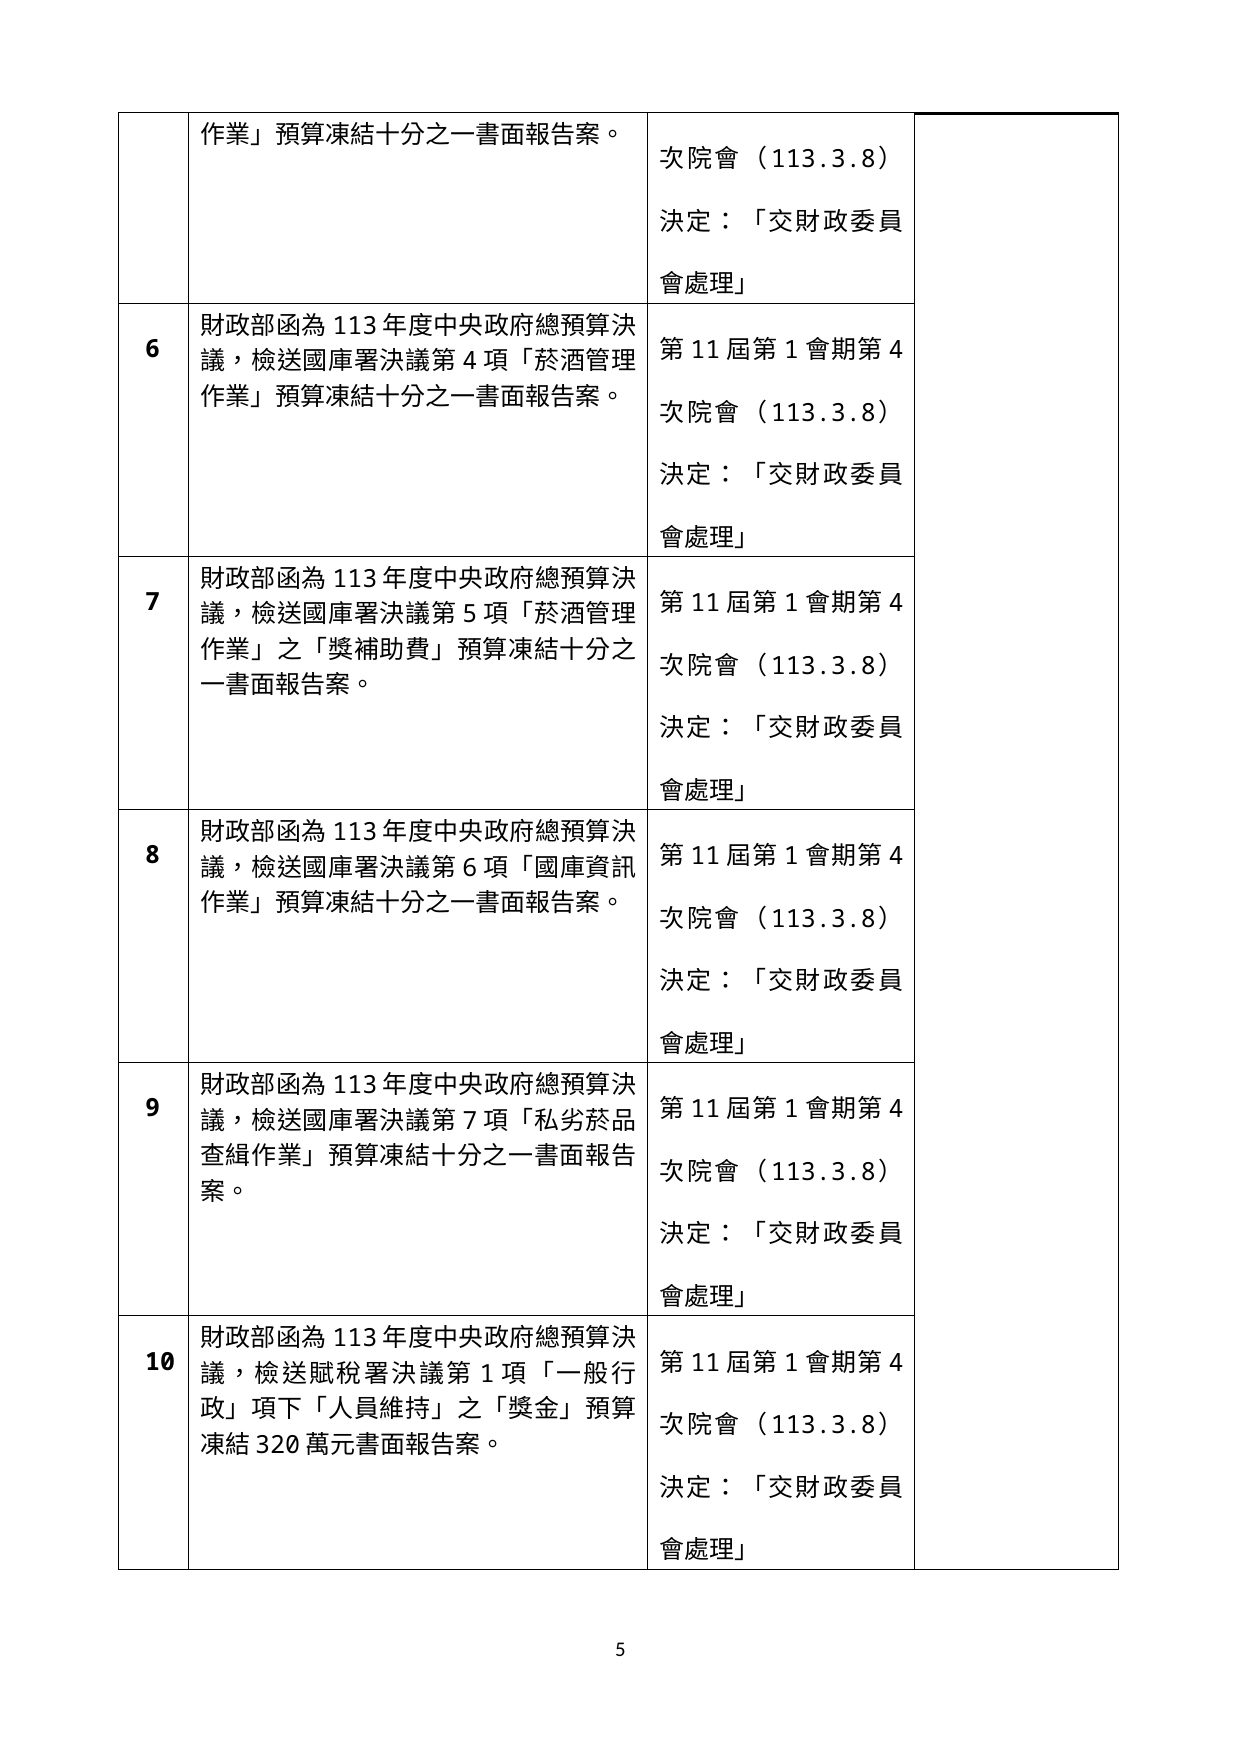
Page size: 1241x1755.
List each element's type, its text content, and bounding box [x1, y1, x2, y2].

table_cell 財政部函為113年度中央政府總預算決議，檢送國庫署決議第6項「國庫資訊作業」預算凍結十分之一書面報告案。 [189, 810, 647, 1062]
table_cell 第11屆第1會期第4次院會（113.3.8）決定：「交財政委員會處理」 [648, 557, 914, 809]
table_cell 第11屆第1會期第4次院會（113.3.8）決定：「交財政委員會處理」 [648, 1063, 914, 1315]
table_cell 財政部函為113年度中央政府總預算決議，檢送國庫署決議第5項「菸酒管理作業」之「獎補助費」預算凍結十分之一書面報告案。 [189, 557, 647, 809]
table_cell [119, 304, 188, 556]
table_cell [119, 810, 188, 1062]
table_cell [915, 115, 1118, 1568]
table_cell 財政部函為113年度中央政府總預算決議，檢送國庫署決議第7項「私劣菸品查緝作業」預算凍結十分之一書面報告案。 [189, 1063, 647, 1315]
table_cell [119, 1316, 188, 1568]
table_cell 第11屆第1會期第4次院會（113.3.8）決定：「交財政委員會處理」 [648, 810, 914, 1062]
table_cell 第11屆第1會期第4次院會（113.3.8）決定：「交財政委員會處理」 [648, 304, 914, 556]
table_cell 第11屆第1會期第4次院會（113.3.8）決定：「交財政委員會處理」 [648, 1316, 914, 1568]
table_cell 次院會（113.3.8）決定：「交財政委員會處理」 [648, 113, 914, 303]
table_cell 財政部函為113年度中央政府總預算決議，檢送國庫署決議第4項「菸酒管理作業」預算凍結十分之一書面報告案。 [189, 304, 647, 556]
table_cell [119, 113, 188, 303]
table_cell [119, 1063, 188, 1315]
table_cell [119, 557, 188, 809]
table_cell 作業」預算凍結十分之一書面報告案。 [189, 113, 647, 303]
table_cell 財政部函為113年度中央政府總預算決議，檢送賦稅署決議第1項「一般行政」項下「人員維持」之「獎金」預算凍結320萬元書面報告案。 [189, 1316, 647, 1568]
